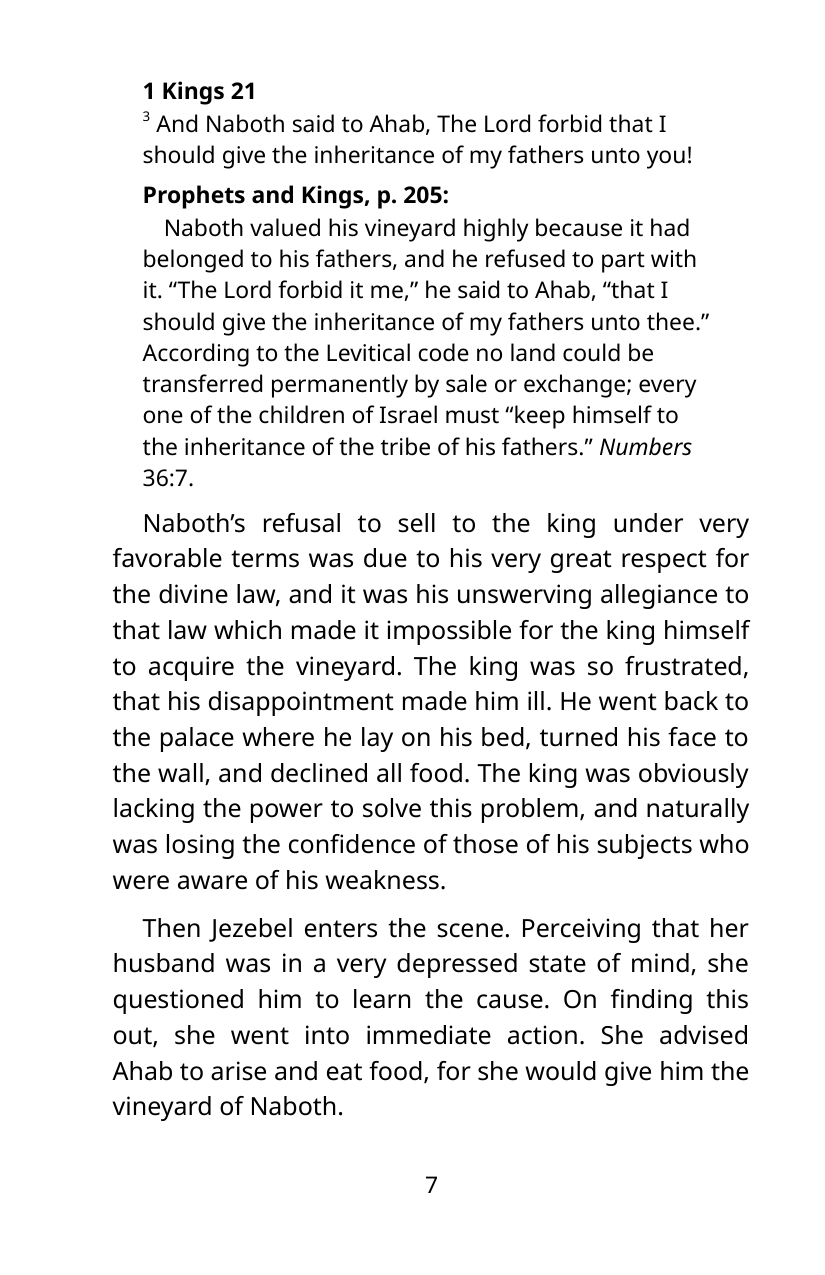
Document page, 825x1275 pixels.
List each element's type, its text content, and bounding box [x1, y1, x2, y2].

text 3 And Naboth said to Ahab, The Lord forbid that I should give the inheritance of my fathers unto you! [142, 108, 720, 170]
text 1 Kings 21 [142, 75, 750, 106]
text Prophets and Kings, p. 205: [142, 179, 750, 211]
text Naboth valued his vineyard highly because it had belonged to his fathers, and he refused to part with it. “The Lord forbid it me,” he said to Ahab, “that I should give the inheritance of my fathers unto thee.” According to the Levitical code no land could be transferred permanently by sale or exchange; every one of the children of Israel must “keep himself to the inheritance of the tribe of his fathers.” Numbers 36:7. [142, 212, 720, 493]
text Naboth’s refusal to sell to the king under very favorable terms was due to his very great respect for the divine law, and it was his unswerving allegiance to that law which made it impossible for the king himself to acquire the vineyard. The king was so frustrated, that his disappointment made him ill. He went back to the palace where he lay on his bed, turned his face to the wall, and declined all food. The king was obviously lacking the power to solve this problem, and naturally was losing the confidence of those of his subjects who were aware of his weakness. [112, 505, 750, 897]
text Then Jezebel enters the scene. Perceiving that her husband was in a very depressed state of mind, she questioned him to learn the cause. On finding this out, she went into immediate action. She advised Ahab to arise and eat food, for she would give him the vineyard of Naboth. [112, 910, 750, 1123]
